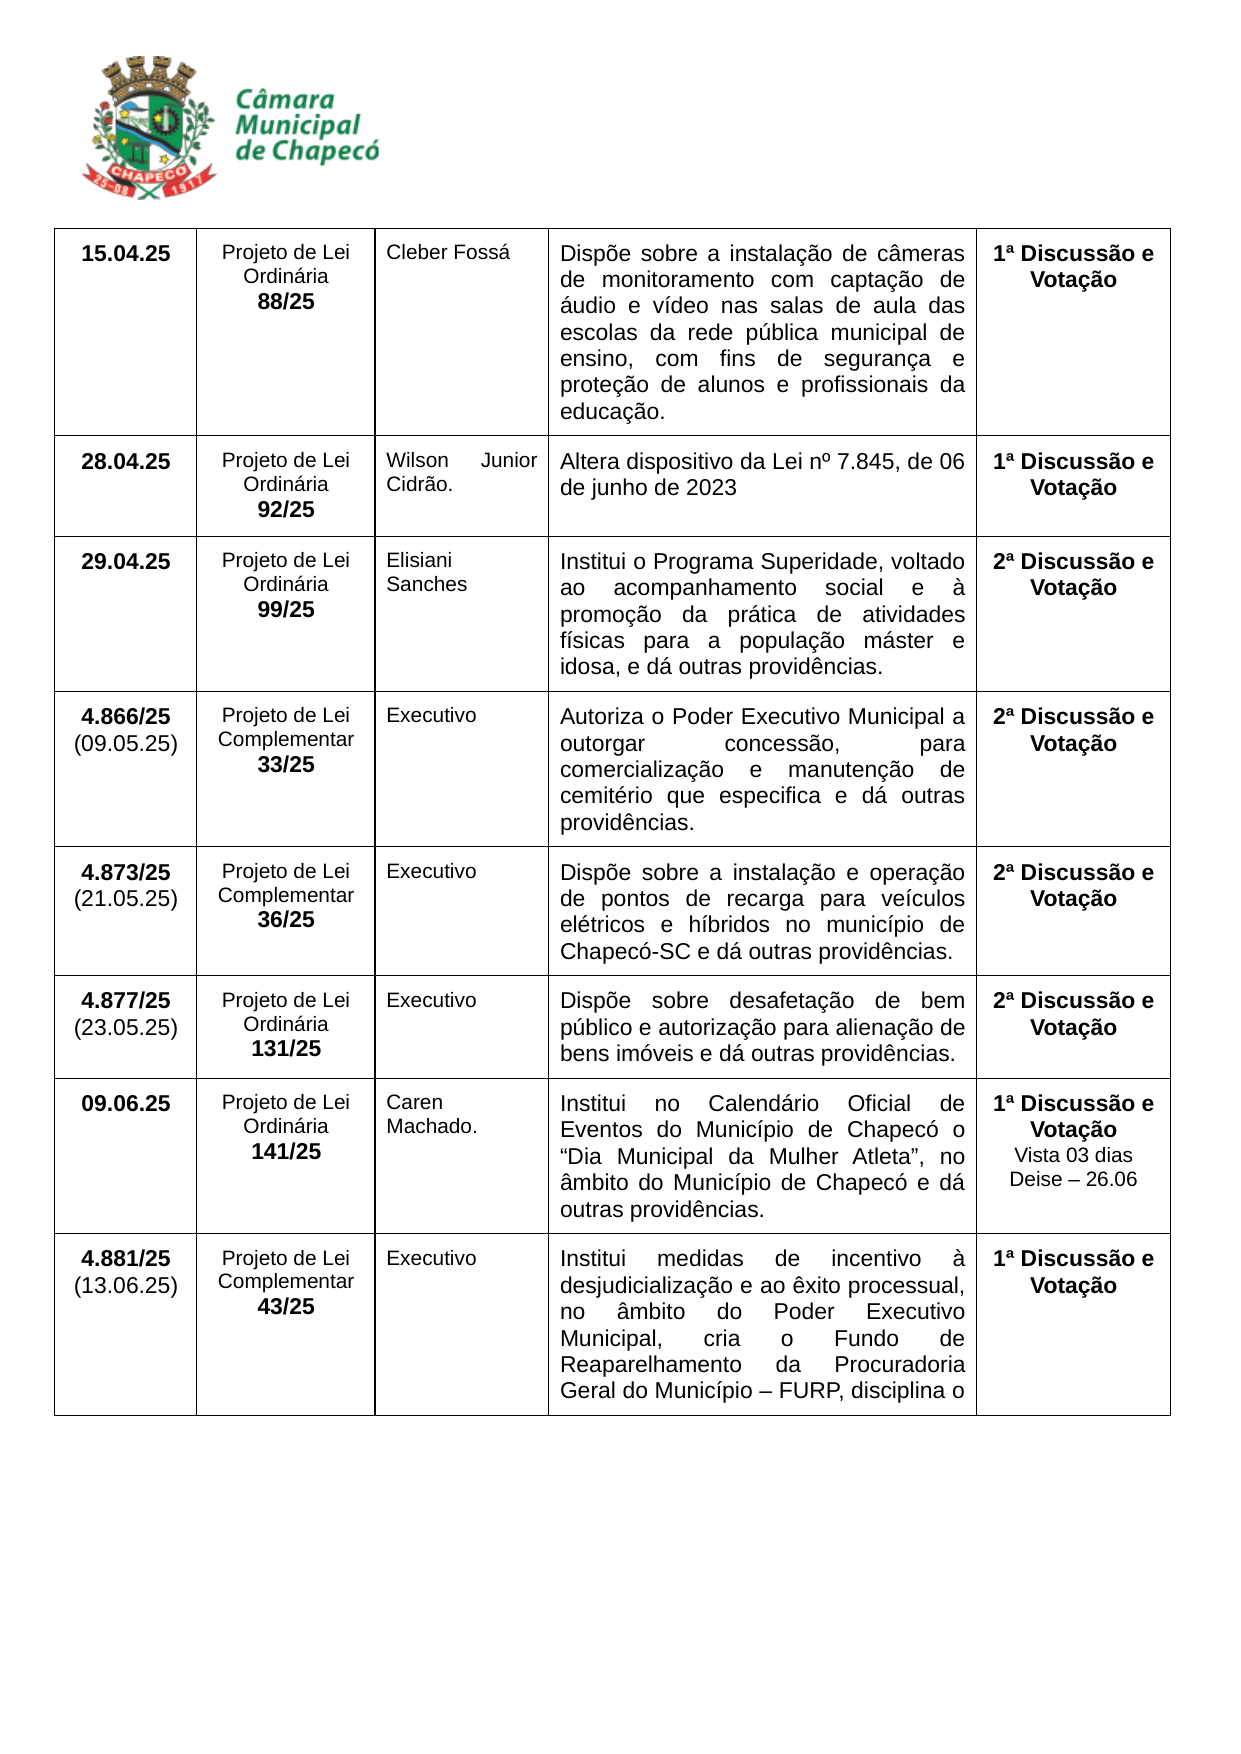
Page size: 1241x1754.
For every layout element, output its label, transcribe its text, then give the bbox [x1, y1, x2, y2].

table_cell 2ª Discussão e Votação [977, 537, 1170, 691]
table_cell Projeto de Lei Complementar 43/25 [197, 1234, 374, 1415]
table_cell 4.881/25 (13.06.25) [55, 1234, 196, 1415]
table_cell 1ª Discussão e Votação [977, 1234, 1170, 1415]
table_cell 4.873/25 (21.05.25) [55, 847, 196, 975]
table_cell Projeto de Lei Ordinária 141/25 [197, 1079, 374, 1233]
table_cell Institui o Programa Superidade, voltado ao acompanhamento social e à promoção da prática de atividades físicas para a população máster e idosa, e dá outras providências. [549, 537, 976, 691]
table_cell Projeto de Lei Complementar 33/25 [197, 692, 374, 846]
table_cell Executivo [376, 847, 548, 975]
table_cell Dispõe sobre a instalação e operação de pontos de recarga para veículos elétricos e híbridos no município de Chapecó-SC e dá outras providências. [549, 847, 976, 975]
table_cell 28.04.25 [55, 436, 196, 536]
table_cell Projeto de Lei Ordinária 92/25 [197, 436, 374, 536]
table_cell Projeto de Lei Ordinária 99/25 [197, 537, 374, 691]
table_cell Projeto de Lei Complementar 36/25 [197, 847, 374, 975]
table_cell Executivo [376, 692, 548, 846]
table_cell Wilson Junior Cidrão. [376, 436, 548, 536]
table_cell 29.04.25 [55, 537, 196, 691]
table_cell Cleber Fossá [376, 229, 548, 435]
table_cell 2ª Discussão e Votação [977, 976, 1170, 1078]
table_cell 4.877/25 (23.05.25) [55, 976, 196, 1078]
table_cell 1ª Discussão e Votação Vista 03 dias Deise – 26.06 [977, 1079, 1170, 1233]
table_cell 2ª Discussão e Votação [977, 692, 1170, 846]
table_cell Executivo [376, 1234, 548, 1415]
table_cell Altera dispositivo da Lei nº 7.845, de 06 de junho de 2023 [549, 436, 976, 536]
table_cell 09.06.25 [55, 1079, 196, 1233]
table_cell Projeto de Lei Ordinária 131/25 [197, 976, 374, 1078]
table_cell Dispõe sobre desafetação de bem público e autorização para alienação de bens imóveis e dá outras providências. [549, 976, 976, 1078]
table_cell Dispõe sobre a instalação de câmeras de monitoramento com captação de áudio e vídeo nas salas de aula das escolas da rede pública municipal de ensino, com fins de segurança e proteção de alunos e profissionais da educação. [549, 229, 976, 435]
table_cell 4.866/25 (09.05.25) [55, 692, 196, 846]
table_cell Elisiani Sanches [376, 537, 548, 691]
table_cell Institui medidas de incentivo à desjudicialização e ao êxito processual, no âmbito do Poder Executivo Municipal, cria o Fundo de Reaparelhamento da Procuradoria Geral do Município – FURP, disciplina o [549, 1234, 976, 1415]
table_cell 1ª Discussão e Votação [977, 229, 1170, 435]
table_cell 1ª Discussão e Votação [977, 436, 1170, 536]
table_cell Executivo [376, 976, 548, 1078]
table_cell Institui no Calendário Oficial de Eventos do Município de Chapecó o “Dia Municipal da Mulher Atleta”, no âmbito do Município de Chapecó e dá outras providências. [549, 1079, 976, 1233]
table_cell 15.04.25 [55, 229, 196, 435]
table_cell 2ª Discussão e Votação [977, 847, 1170, 975]
table_cell Caren Machado. [376, 1079, 548, 1233]
picture [81, 56, 379, 200]
table_cell Autoriza o Poder Executivo Municipal a outorgar concessão, para comercialização e manutenção de cemitério que especifica e dá outras providências. [549, 692, 976, 846]
table_cell Projeto de Lei Ordinária 88/25 [197, 229, 374, 435]
